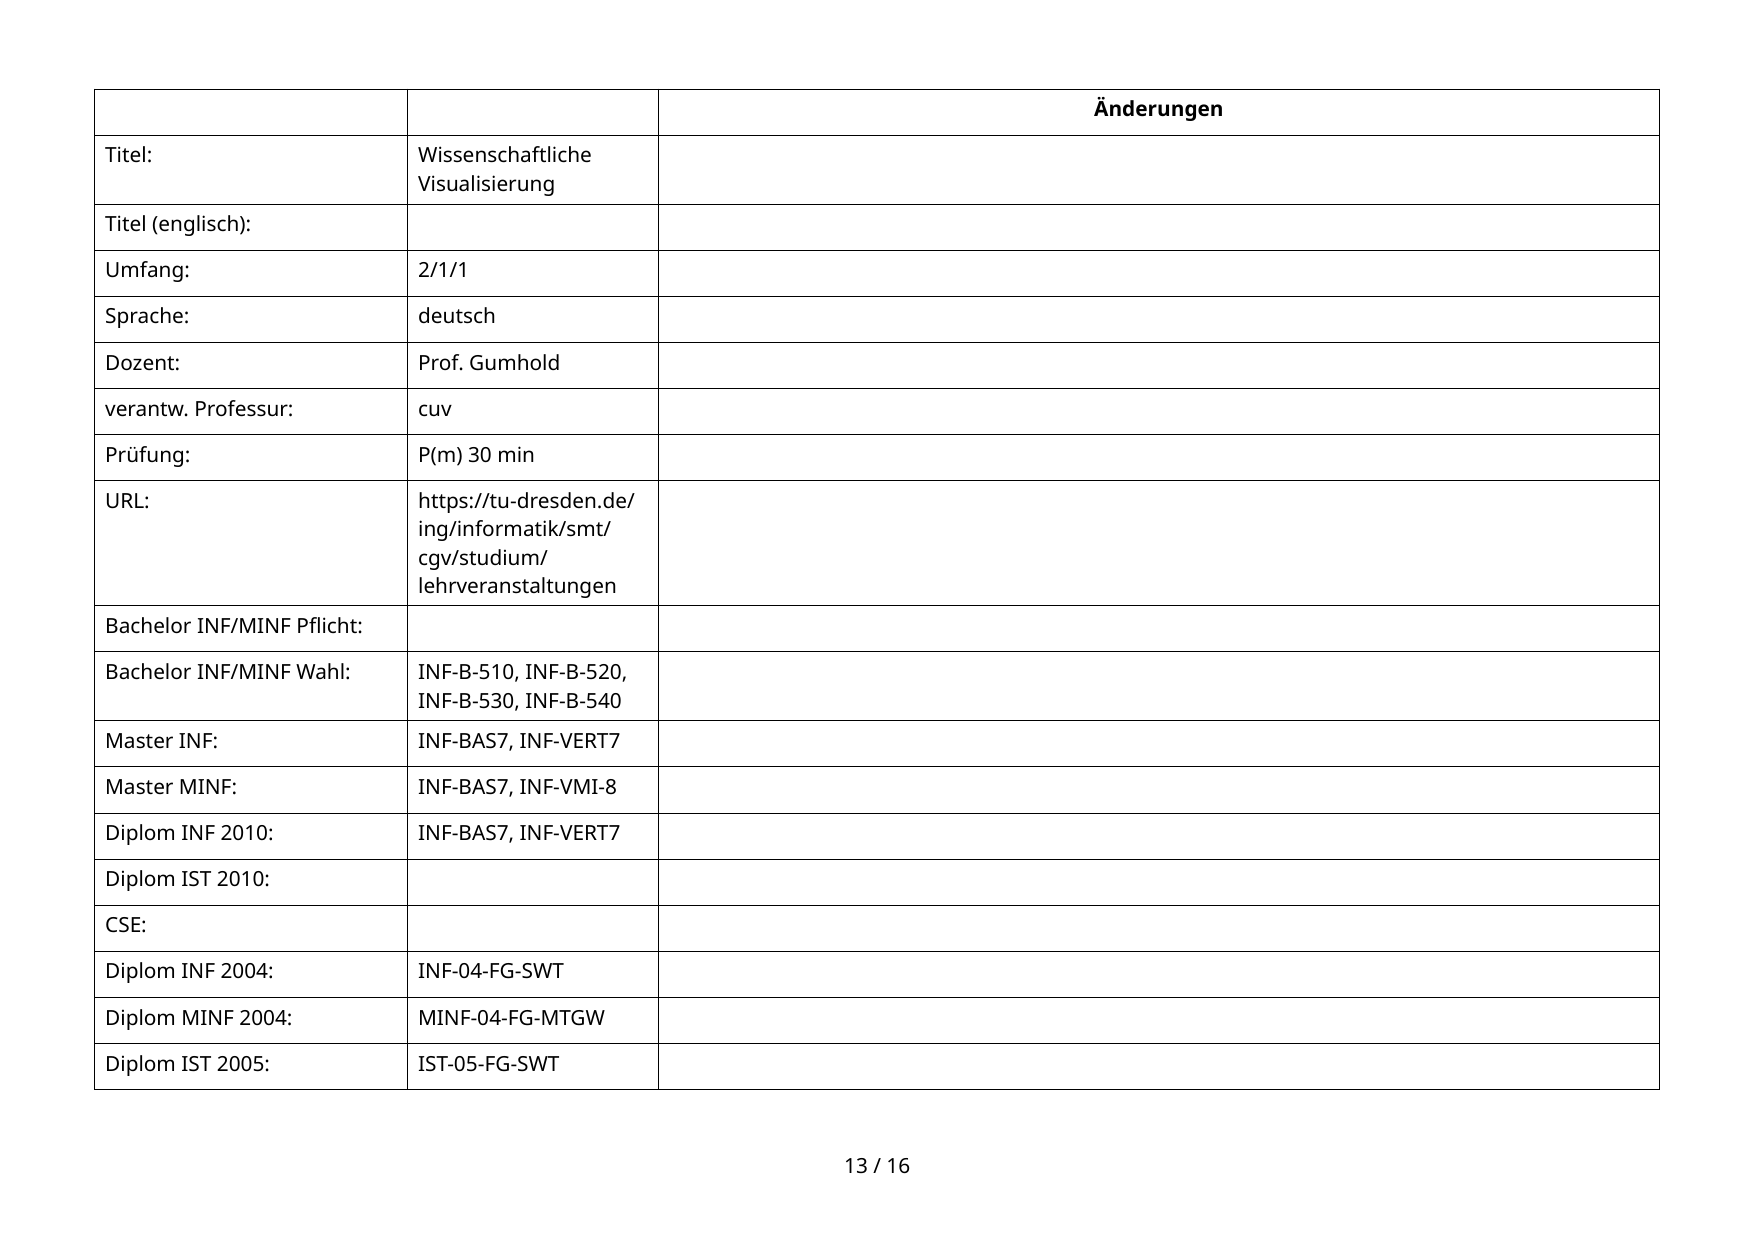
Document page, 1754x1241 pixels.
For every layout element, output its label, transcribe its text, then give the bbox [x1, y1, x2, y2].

table_cell INF-04-FG-SWT [408, 952, 658, 997]
table_cell cuv [408, 389, 658, 434]
table_cell 2/1/1 [408, 251, 658, 296]
table_cell [659, 435, 1659, 480]
table_cell Titel (englisch): [95, 205, 407, 249]
table_cell [659, 814, 1659, 858]
table_cell verantw. Professur: [95, 389, 407, 434]
table_cell [659, 721, 1659, 766]
table_cell [659, 481, 1659, 605]
table_cell P(m) 30 min [408, 435, 658, 480]
table_header Änderungen [659, 90, 1659, 134]
table_cell Titel: [95, 136, 407, 203]
table_cell INF-BAS7, INF-VMI-8 [408, 767, 658, 812]
table_cell Diplom INF 2004: [95, 952, 407, 997]
table_cell Umfang: [95, 251, 407, 296]
table_cell Dozent: [95, 343, 407, 388]
table_cell IST-05-FG-SWT [408, 1044, 658, 1089]
table_cell [408, 205, 658, 249]
table_cell [659, 136, 1659, 203]
table_cell [659, 606, 1659, 651]
table_cell [659, 952, 1659, 997]
table_header [95, 90, 407, 134]
table_cell [408, 606, 658, 651]
table_cell Master INF: [95, 721, 407, 766]
table_cell MINF-04-FG-MTGW [408, 998, 658, 1043]
table_cell URL: [95, 481, 407, 605]
table_cell Prüfung: [95, 435, 407, 480]
table_cell [659, 251, 1659, 296]
table_cell Diplom IST 2005: [95, 1044, 407, 1089]
table_cell CSE: [95, 906, 407, 951]
table_cell Wissenschaftliche Visualisierung [408, 136, 658, 203]
table_cell deutsch [408, 297, 658, 342]
table_cell [659, 389, 1659, 434]
table_cell [659, 906, 1659, 951]
table_cell INF-BAS7, INF-VERT7 [408, 721, 658, 766]
table_cell [659, 860, 1659, 904]
table_header [408, 90, 658, 134]
table_cell [659, 343, 1659, 388]
table_cell [659, 1044, 1659, 1089]
table_cell [659, 297, 1659, 342]
table_cell [659, 998, 1659, 1043]
table_cell Bachelor INF/MINF Wahl: [95, 652, 407, 720]
table_cell Bachelor INF/MINF Pflicht: [95, 606, 407, 651]
table_cell Master MINF: [95, 767, 407, 812]
table_cell INF-BAS7, INF-VERT7 [408, 814, 658, 858]
table_cell [659, 652, 1659, 720]
table_cell [408, 906, 658, 951]
table_cell Diplom INF 2010: [95, 814, 407, 858]
table_cell Sprache: [95, 297, 407, 342]
table_cell [659, 767, 1659, 812]
table_cell Diplom IST 2010: [95, 860, 407, 904]
table_cell Prof. Gumhold [408, 343, 658, 388]
table_cell [408, 860, 658, 904]
table_cell Diplom MINF 2004: [95, 998, 407, 1043]
table_cell https://tu-dresden.de/ing/informatik/smt/cgv/studium/lehrveranstaltungen [408, 481, 658, 605]
table_cell INF-B-510, INF-B-520, INF-B-530, INF-B-540 [408, 652, 658, 720]
table_cell [659, 205, 1659, 249]
